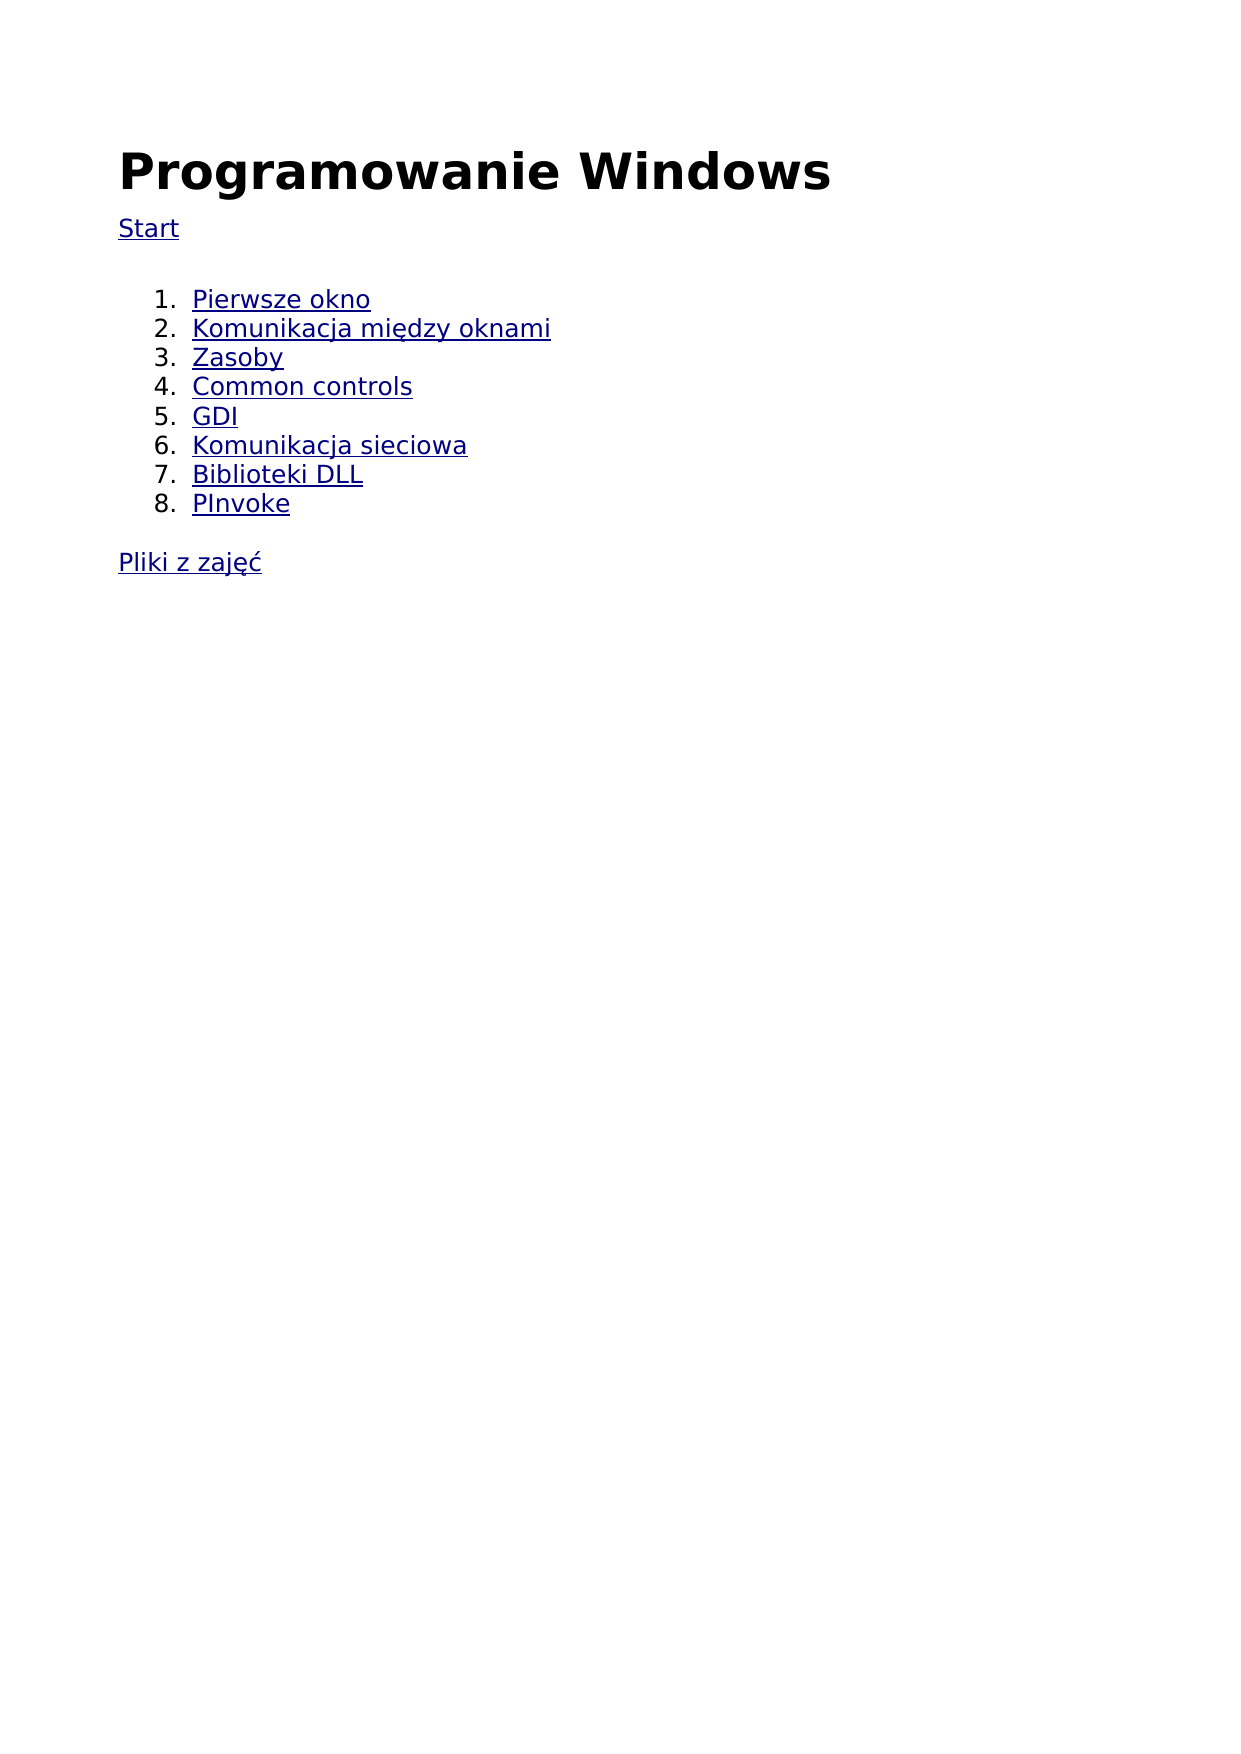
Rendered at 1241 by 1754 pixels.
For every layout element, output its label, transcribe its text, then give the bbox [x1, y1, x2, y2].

list Biblioteki DLL [177, 460, 1122, 489]
list Pierwsze okno [177, 285, 1122, 314]
list Komunikacja między oknami [177, 314, 1122, 343]
text Start [118, 214, 1122, 243]
list Zasoby [177, 343, 1122, 372]
list PInvoke [177, 489, 1122, 518]
list Komunikacja sieciowa [177, 431, 1122, 460]
subtitle Programowanie Windows [118, 143, 1122, 201]
list Common controls [177, 372, 1122, 402]
text Pliki z zajęć [118, 548, 1122, 577]
list GDI [177, 402, 1122, 431]
